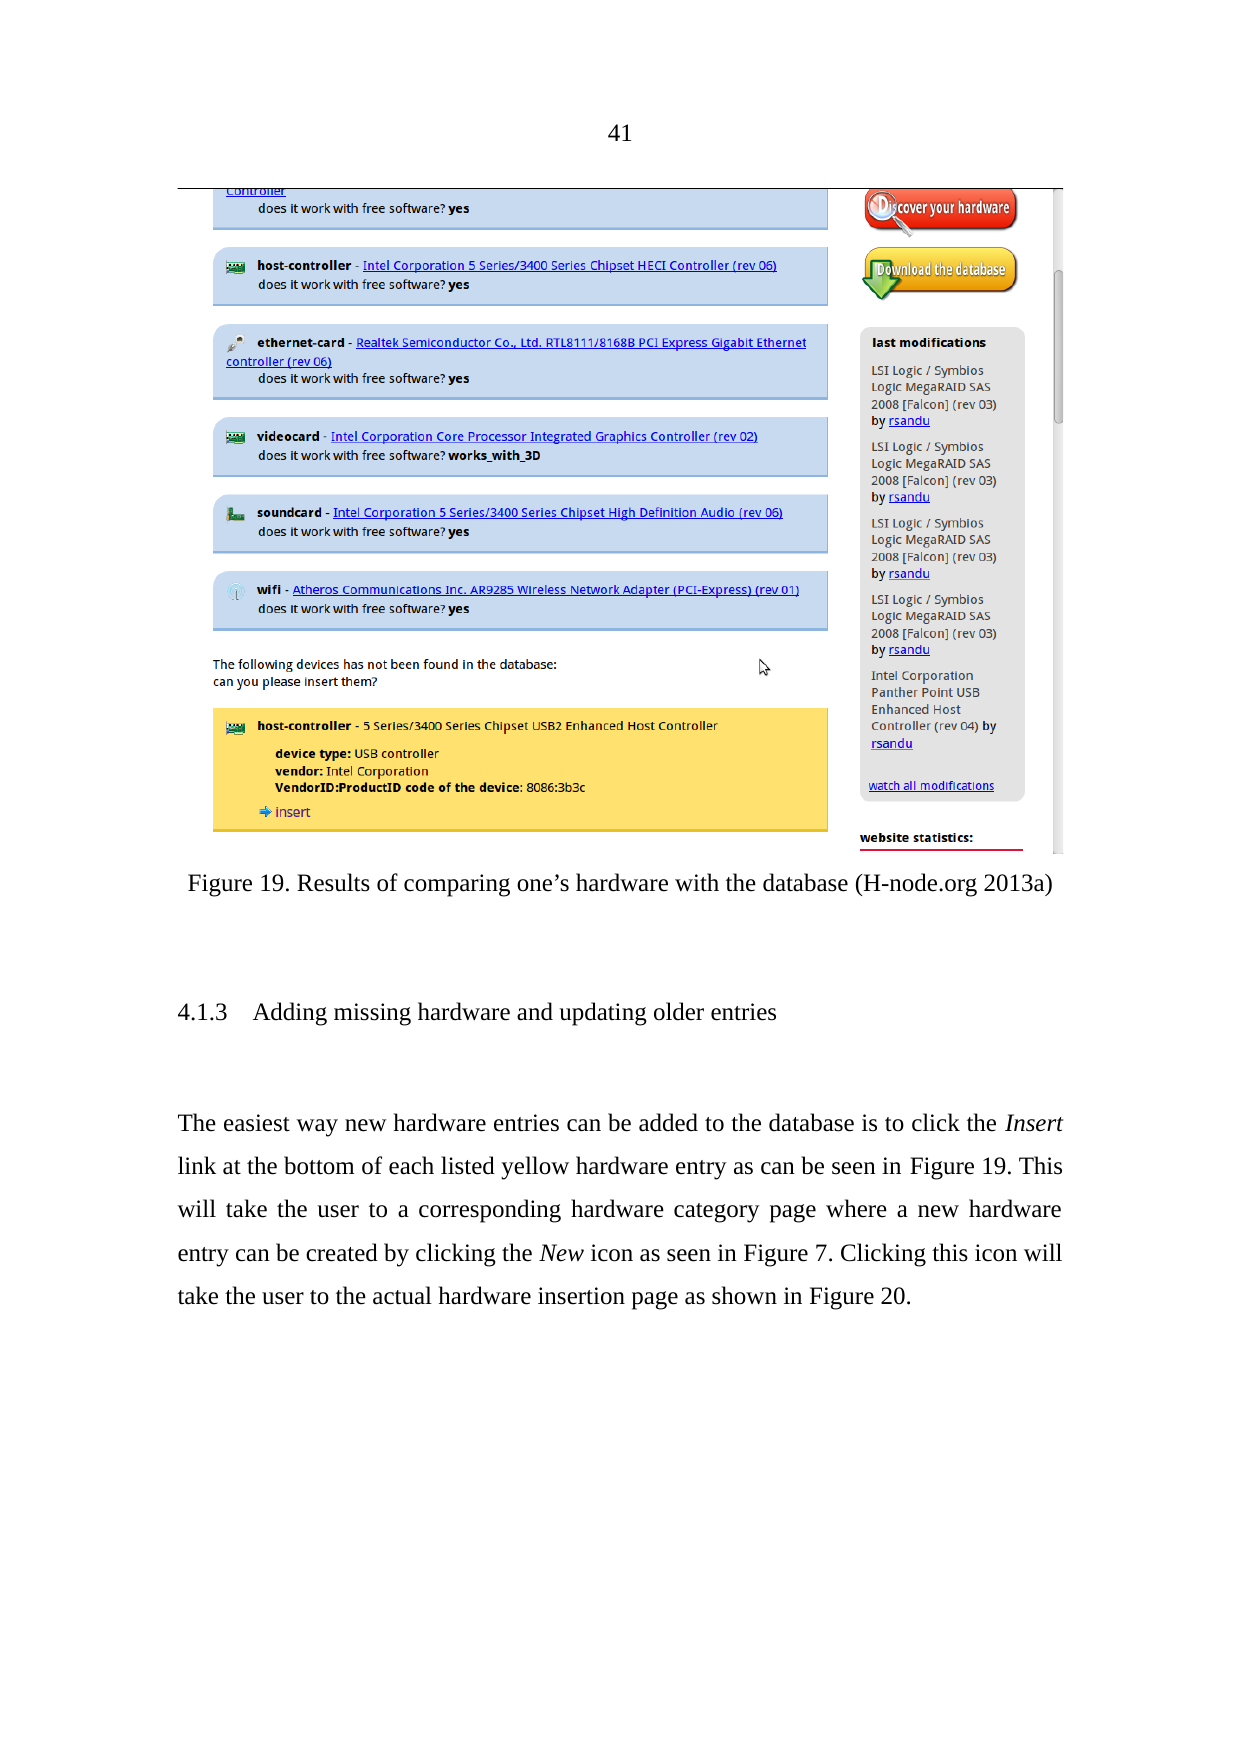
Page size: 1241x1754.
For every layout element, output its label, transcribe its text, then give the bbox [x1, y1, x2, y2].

picture [177, 188, 1064, 854]
text The easiest way new hardware entries can be added to the database is to click the Insert link at the bottom of each listed yellow hardware entry as can be seen in Figure 19. This will take the user to a corresponding hardware category page where a new hardware entry can be created by clicking the New icon as seen in Figure 7. Clicking this icon will take the user to the actual hardware insertion page as shown in Figure 20. [177, 1108, 1063, 1309]
text Figure 19. Results of comparing one’s hardware with the database (H-node.org 2013a) [177, 854, 1063, 896]
subtitle Adding missing hardware and updating older entries [177, 997, 1063, 1026]
